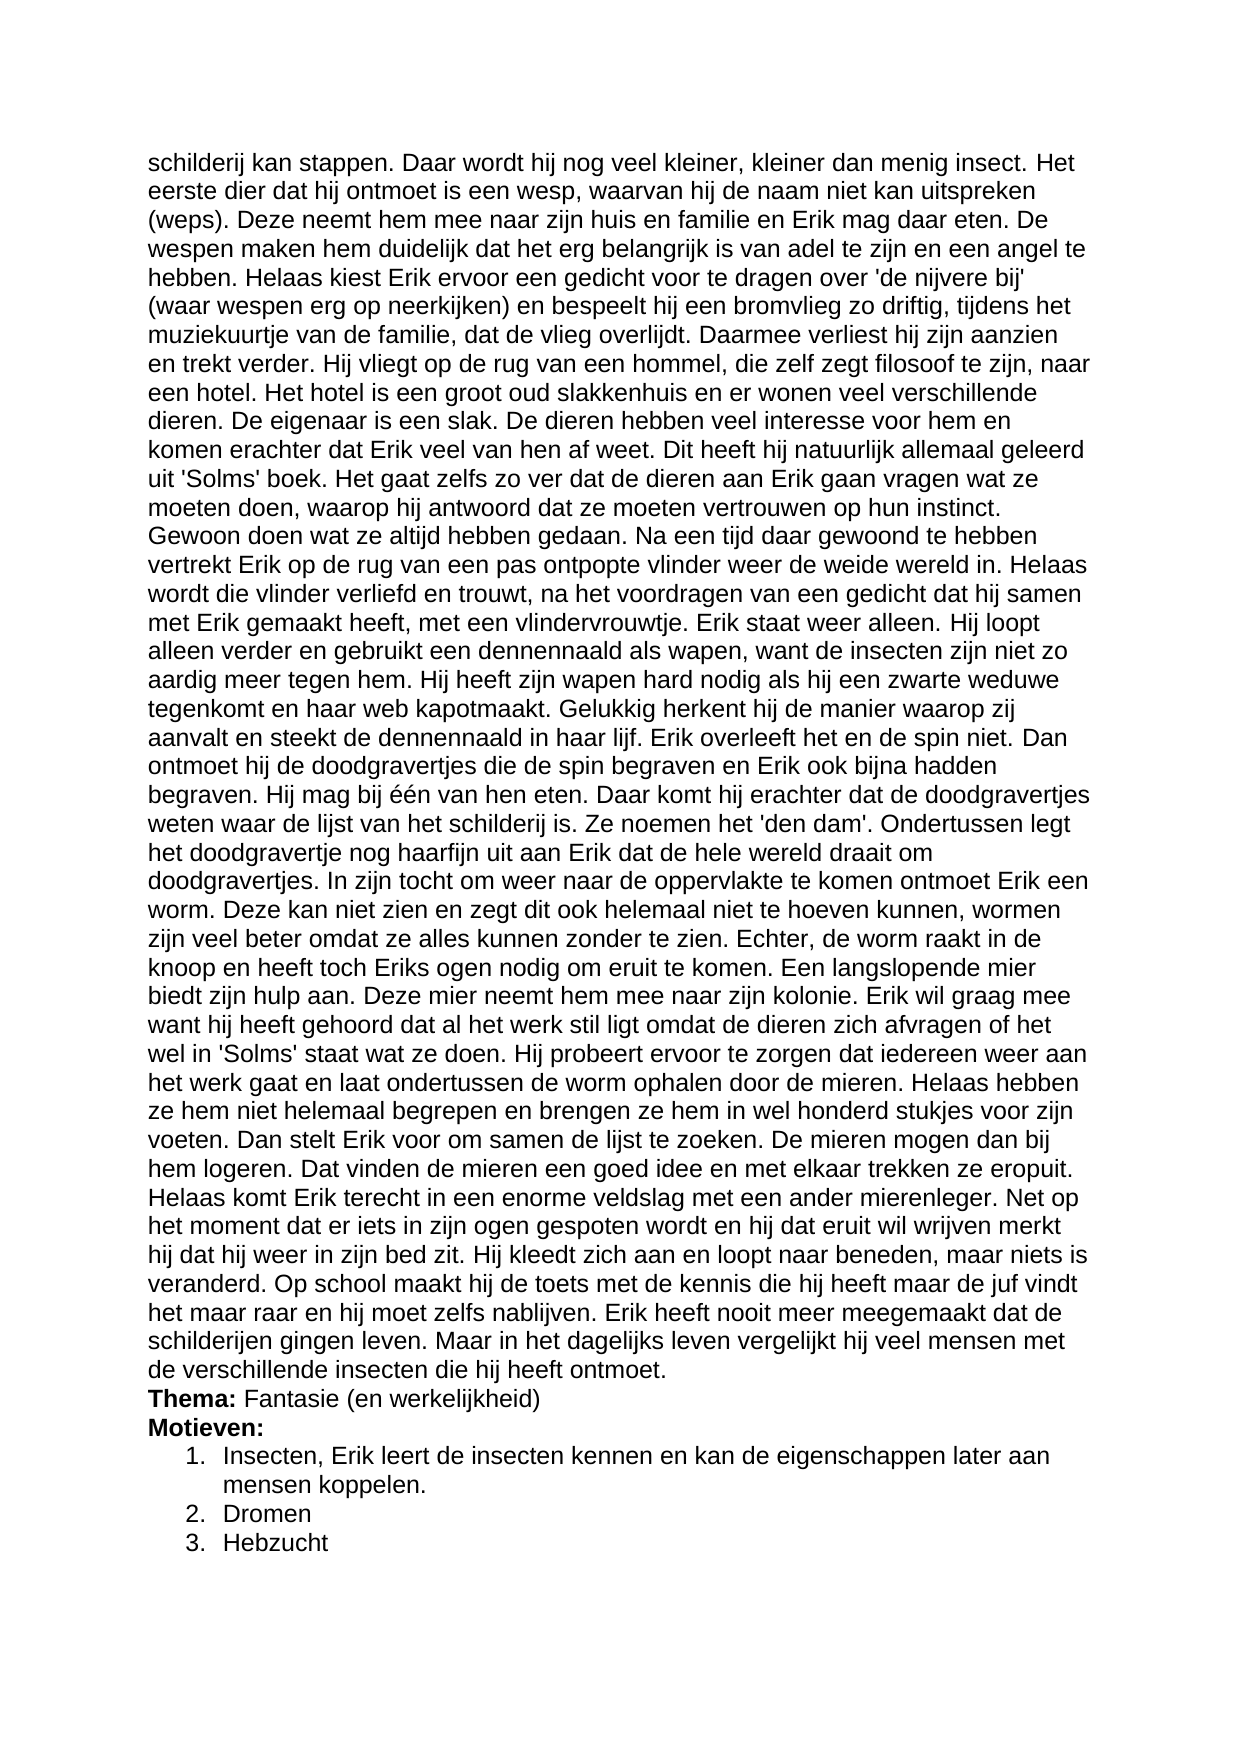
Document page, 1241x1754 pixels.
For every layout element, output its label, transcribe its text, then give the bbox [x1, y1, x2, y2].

list Dromen [185, 1499, 1093, 1528]
text schilderij kan stappen. Daar wordt hij nog veel kleiner, kleiner dan menig insect. Het eerste dier dat hij ontmoet is een wesp, waarvan hij de naam niet kan uitspreken (weps). Deze neemt hem mee naar zijn huis en familie en Erik mag daar eten. De wespen maken hem duidelijk dat het erg belangrijk is van adel te zijn en een angel te hebben. Helaas kiest Erik ervoor een gedicht voor te dragen over 'de nijvere bij' (waar wespen erg op neerkijken) en bespeelt hij een bromvlieg zo driftig, tijdens het muziekuurtje van de familie, dat de vlieg overlijdt. Daarmee verliest hij zijn aanzien en trekt verder. Hij vliegt op de rug van een hommel, die zelf zegt filosoof te zijn, naar een hotel. Het hotel is een groot oud slakkenhuis en er wonen veel verschillende dieren. De eigenaar is een slak. De dieren hebben veel interesse voor hem en komen erachter dat Erik veel van hen af weet. Dit heeft hij natuurlijk allemaal geleerd uit 'Solms' boek. Het gaat zelfs zo ver dat de dieren aan Erik gaan vragen wat ze moeten doen, waarop hij antwoord dat ze moeten vertrouwen op hun instinct. Gewoon doen wat ze altijd hebben gedaan. Na een tijd daar gewoond te hebben vertrekt Erik op de rug van een pas ontpopte vlinder weer de weide wereld in. Helaas wordt die vlinder verliefd en trouwt, na het voordragen van een gedicht dat hij samen met Erik gemaakt heeft, met een vlindervrouwtje. Erik staat weer alleen. Hij loopt alleen verder en gebruikt een dennennaald als wapen, want de insecten zijn niet zo aardig meer tegen hem. Hij heeft zijn wapen hard nodig als hij een zwarte weduwe tegenkomt en haar web kapotmaakt. Gelukkig herkent hij de manier waarop zij aanvalt en steekt de dennennaald in haar lijf. Erik overleeft het en de spin niet. Dan ontmoet hij de doodgravertjes die de spin begraven en Erik ook bijna hadden begraven. Hij mag bij één van hen eten. Daar komt hij erachter dat de doodgravertjes weten waar de lijst van het schilderij is. Ze noemen het 'den dam'. Ondertussen legt het doodgravertje nog haarfijn uit aan Erik dat de hele wereld draait om doodgravertjes. In zijn tocht om weer naar de oppervlakte te komen ontmoet Erik een worm. Deze kan niet zien en zegt dit ook helemaal niet te hoeven kunnen, wormen zijn veel beter omdat ze alles kunnen zonder te zien. Echter, de worm raakt in de knoop en heeft toch Eriks ogen nodig om eruit te komen. Een langslopende mier biedt zijn hulp aan. Deze mier neemt hem mee naar zijn kolonie. Erik wil graag mee want hij heeft gehoord dat al het werk stil ligt omdat de dieren zich afvragen of het wel in 'Solms' staat wat ze doen. Hij probeert ervoor te zorgen dat iedereen weer aan het werk gaat en laat ondertussen de worm ophalen door de mieren. Helaas hebben ze hem niet helemaal begrepen en brengen ze hem in wel honderd stukjes voor zijn voeten. Dan stelt Erik voor om samen de lijst te zoeken. De mieren mogen dan bij hem logeren. Dat vinden de mieren een goed idee en met elkaar trekken ze eropuit. Helaas komt Erik terecht in een enorme veldslag met een ander mierenleger. Net op het moment dat er iets in zijn ogen gespoten wordt en hij dat eruit wil wrijven merkt hij dat hij weer in zijn bed zit. Hij kleedt zich aan en loopt naar beneden, maar niets is veranderd. Op school maakt hij de toets met de kennis die hij heeft maar de juf vindt het maar raar en hij moet zelfs nablijven. Erik heeft nooit meer meegemaakt dat de schilderijen gingen leven. Maar in het dagelijks leven vergelijkt hij veel mensen met de verschillende insecten die hij heeft ontmoet. [148, 148, 1093, 1384]
text Motieven: [148, 1413, 1093, 1441]
list Hebzucht [185, 1528, 1093, 1556]
list Insecten, Erik leert de insecten kennen en kan de eigenschappen later aan mensen koppelen. [185, 1441, 1093, 1499]
text Thema: Fantasie (en werkelijkheid) [148, 1384, 1093, 1413]
